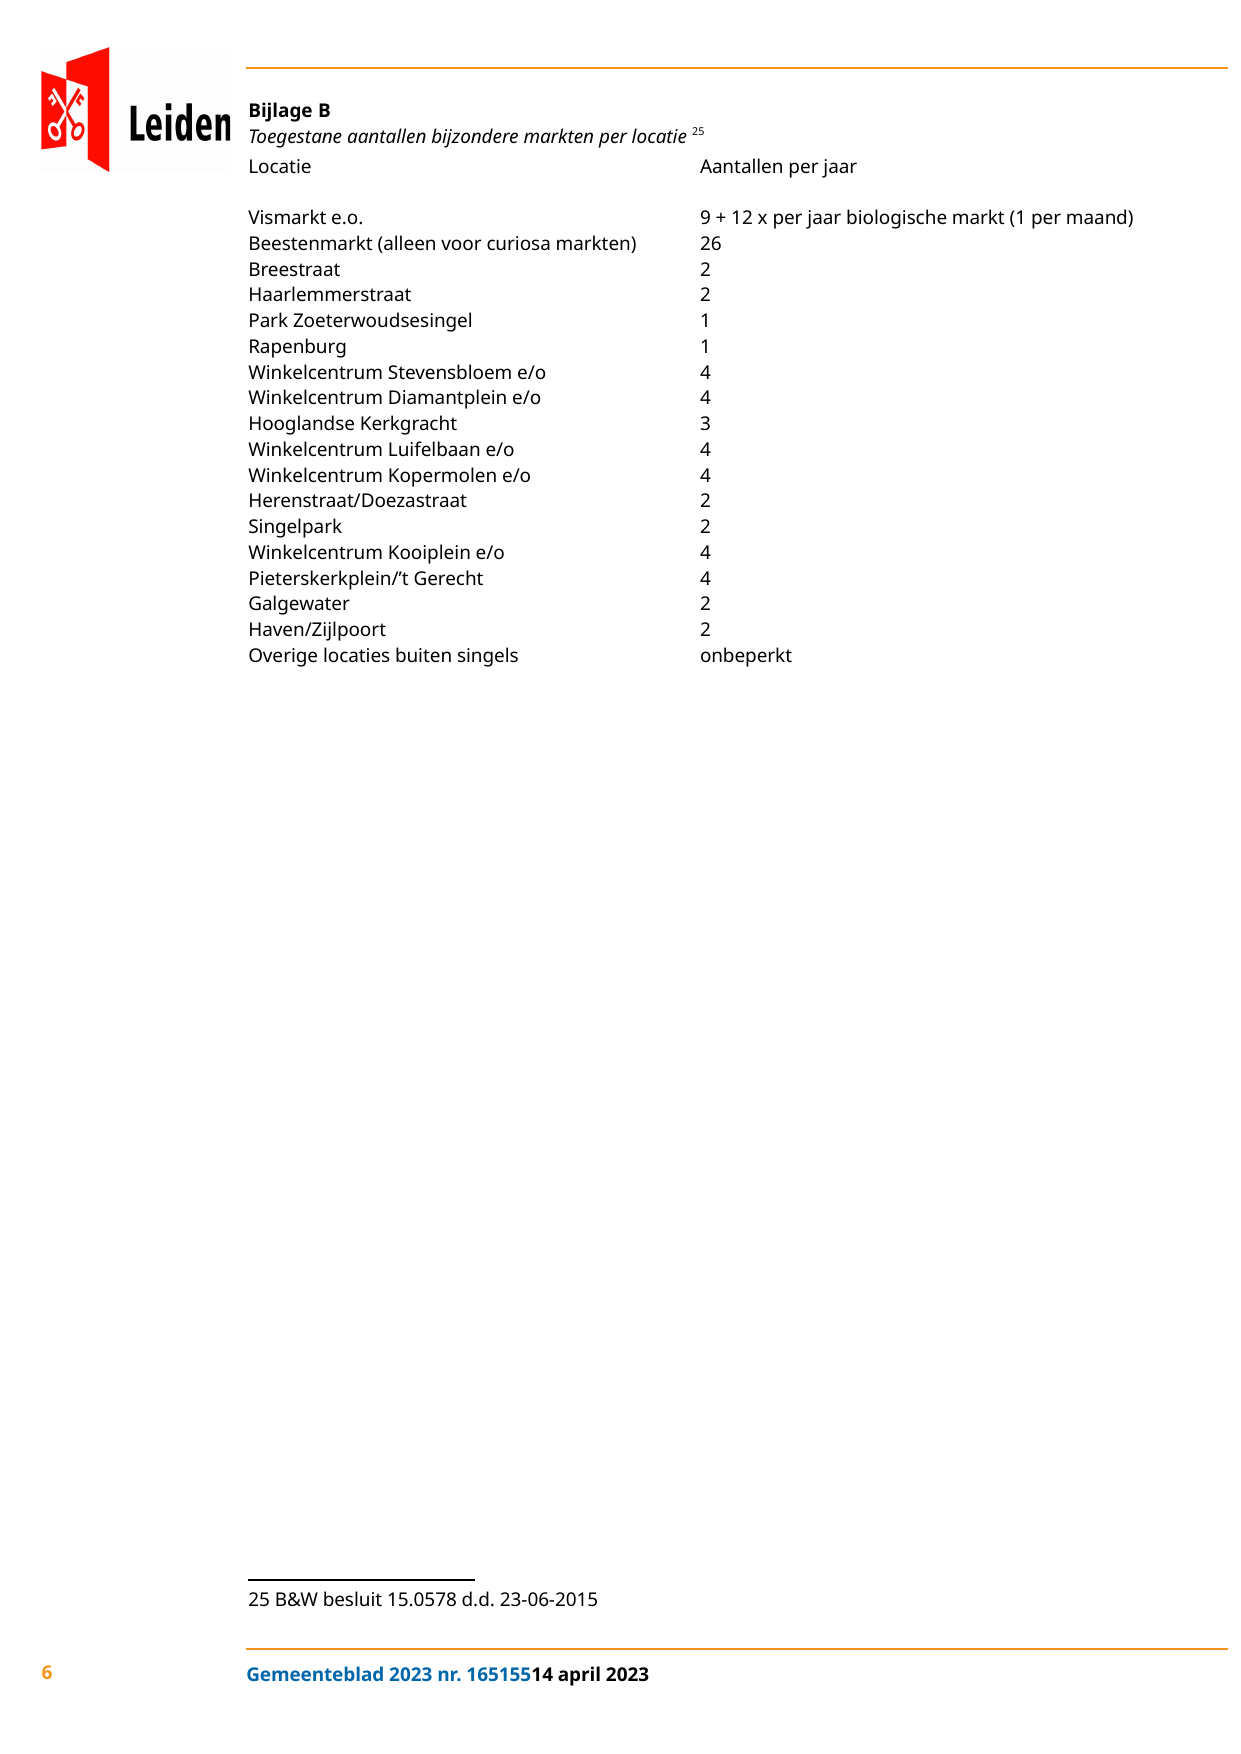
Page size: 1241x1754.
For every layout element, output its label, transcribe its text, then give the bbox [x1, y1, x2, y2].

table_cell Breestraat [248, 256, 700, 282]
table_cell 9 + 12 x per jaar biologische markt (1 per maand) [700, 205, 1152, 230]
table_cell 26 [700, 230, 1152, 256]
table_cell 1 [700, 308, 1152, 333]
table_cell onbeperkt [700, 642, 1152, 668]
table_cell Winkelcentrum Kopermolen e/o [248, 462, 700, 487]
table_header Aantallen per jaar [700, 153, 1152, 179]
table_cell Pieterskerkplein/’t Gerecht [248, 565, 700, 590]
table_cell 2 [700, 282, 1152, 307]
table_cell 2 [700, 590, 1152, 616]
table_cell Haarlemmerstraat [248, 282, 700, 307]
table_cell 4 [700, 565, 1152, 590]
table_cell Overige locaties buiten singels [248, 642, 700, 668]
table_cell Singelpark [248, 513, 700, 539]
table_cell 2 [700, 256, 1152, 282]
table_cell 4 [700, 462, 1152, 487]
picture [41, 47, 231, 172]
table_cell Hooglandse Kerkgracht [248, 410, 700, 436]
table_cell 4 [700, 359, 1152, 384]
table_header Locatie [248, 153, 700, 179]
table_cell 4 [700, 385, 1152, 410]
table_cell Herenstraat/Doezastraat [248, 488, 700, 513]
table_cell 2 [700, 616, 1152, 642]
table_cell [700, 179, 1152, 204]
table_cell Winkelcentrum Diamantplein e/o [248, 385, 700, 410]
table_cell 1 [700, 333, 1152, 359]
table_cell 3 [700, 410, 1152, 436]
table_cell Beestenmarkt (alleen voor curiosa markten) [248, 230, 700, 256]
table_cell [248, 179, 700, 204]
table_cell 2 [700, 513, 1152, 539]
text B&W besluit 15.0578 d.d. 23-06-2015 [248, 1586, 1152, 1612]
text Bijlage B [248, 95, 1152, 123]
table_cell Vismarkt e.o. [248, 205, 700, 230]
table_cell Winkelcentrum Luifelbaan e/o [248, 436, 700, 462]
table_cell 4 [700, 539, 1152, 565]
table_cell 2 [700, 488, 1152, 513]
table_cell Park Zoeterwoudsesingel [248, 308, 700, 333]
text Toegestane aantallen bijzondere markten per locatie [248, 123, 1152, 149]
table_cell Galgewater [248, 590, 700, 616]
table_cell Winkelcentrum Kooiplein e/o [248, 539, 700, 565]
table_cell Rapenburg [248, 333, 700, 359]
table_cell Haven/Zijlpoort [248, 616, 700, 642]
table_cell 4 [700, 436, 1152, 462]
table_cell Winkelcentrum Stevensbloem e/o [248, 359, 700, 384]
